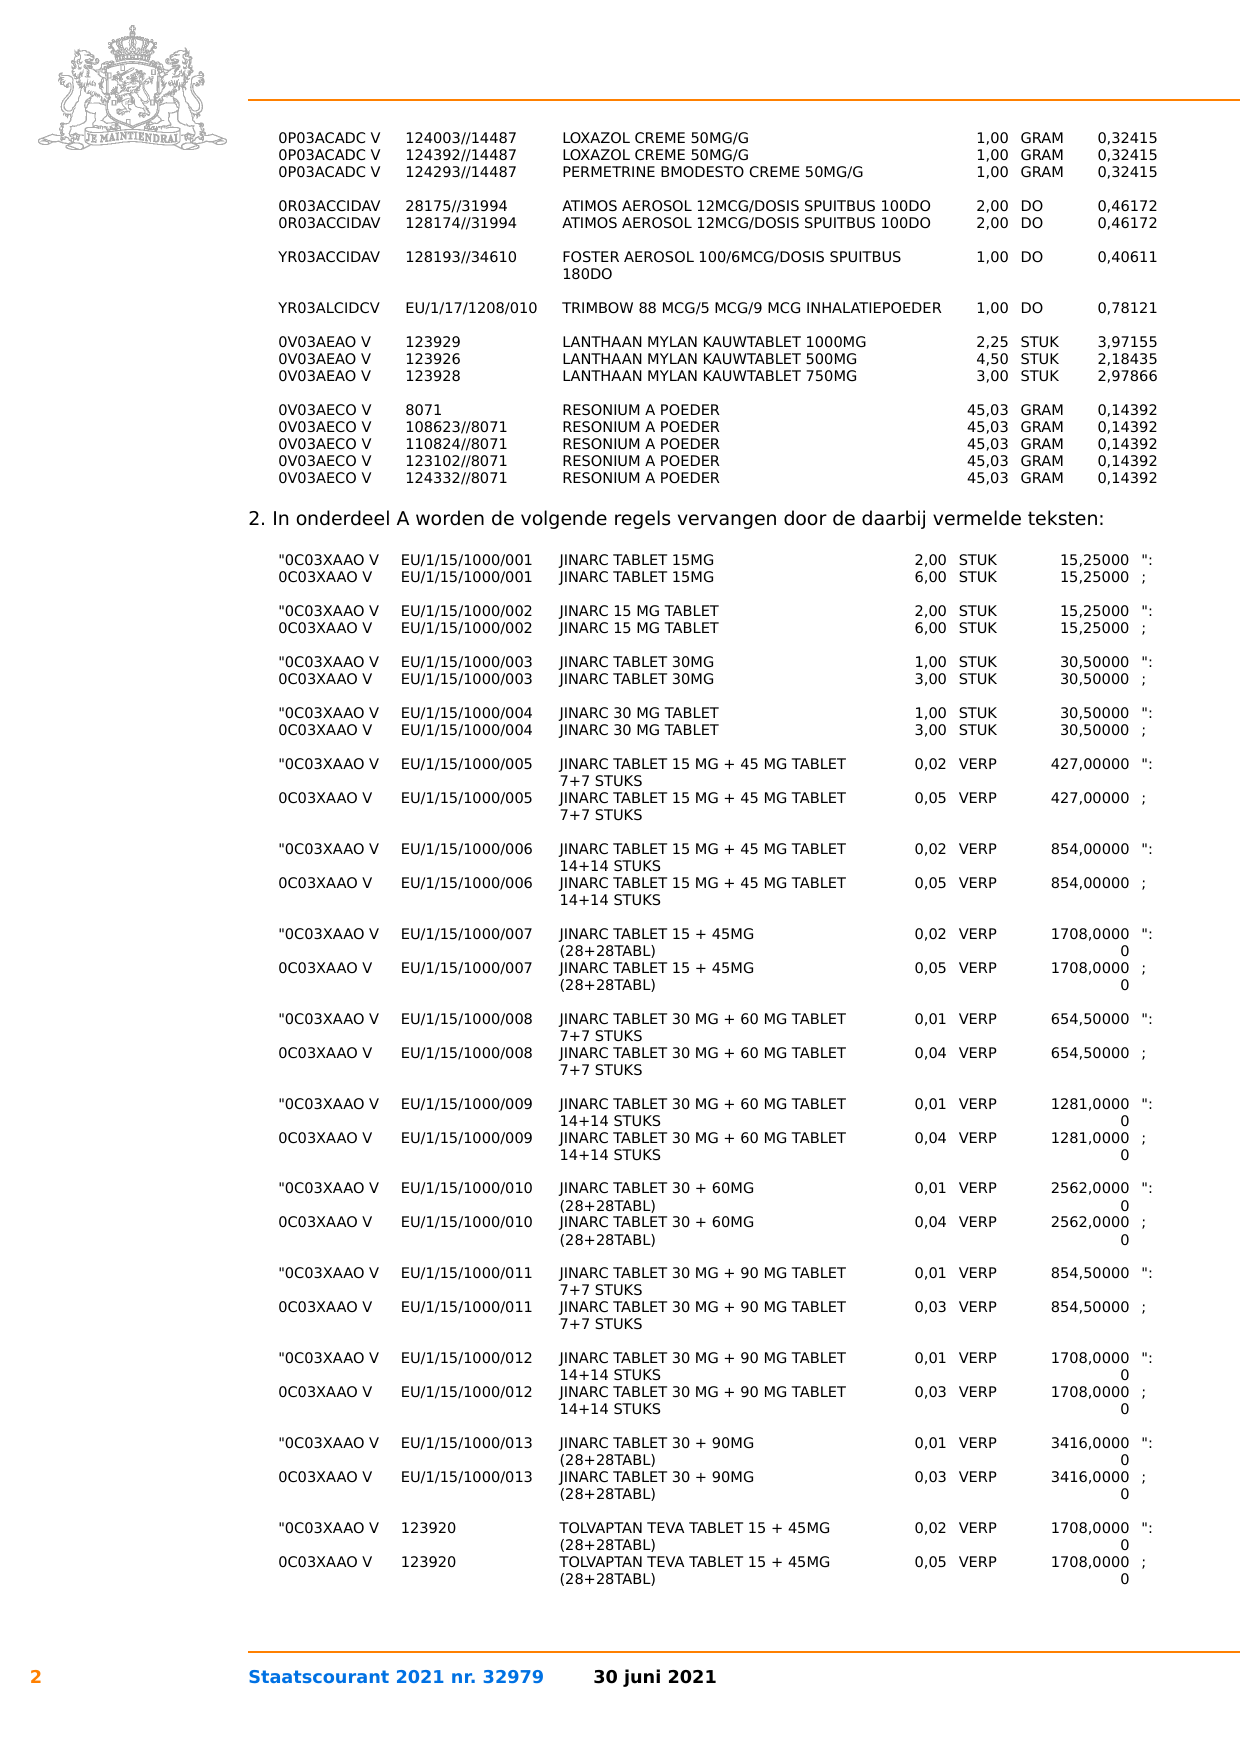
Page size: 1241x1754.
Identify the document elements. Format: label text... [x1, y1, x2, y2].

table_cell 0R03ACCIDAV [278, 198, 399, 215]
table_cell EU/1/15/1000/003 [395, 654, 553, 671]
table_cell 30,50000 [1043, 705, 1135, 722]
table_cell [278, 232, 1163, 249]
table_cell 28175//31994 [399, 198, 556, 215]
table_cell 0,03 [853, 1469, 953, 1503]
table_cell 2562,00000 [1043, 1214, 1135, 1248]
table_cell 128174//31994 [399, 215, 556, 232]
table_cell [853, 1248, 953, 1265]
table_header 15,25000 [1043, 552, 1135, 569]
table_header STUK [953, 552, 1042, 569]
table_cell [278, 1588, 395, 1605]
table_cell VERP [953, 1520, 1042, 1554]
table_header "0C03XAAO V [278, 552, 395, 569]
table_cell [395, 739, 553, 756]
table_cell [953, 739, 1042, 756]
table_cell EU/1/15/1000/011 [395, 1299, 553, 1333]
table_cell ; [1135, 960, 1163, 994]
table_cell [853, 1164, 953, 1180]
table_cell GRAM [1015, 419, 1072, 436]
table_cell GRAM [1015, 130, 1072, 147]
table_cell [395, 1588, 553, 1605]
table_cell [953, 1418, 1042, 1435]
table_cell [1043, 1164, 1135, 1180]
table_cell [554, 586, 853, 603]
table_cell TRIMBOW 88 MCG/5 MCG/9 MCG INHALATIEPOEDER [556, 300, 958, 317]
table_cell VERP [953, 790, 1042, 824]
table_cell 0,14392 [1073, 419, 1163, 436]
table_cell 0C03XAAO V [278, 875, 395, 909]
table_cell 0,14392 [1073, 470, 1163, 486]
table_cell ": [1135, 1096, 1163, 1129]
table_cell 0P03ACADC V [278, 147, 399, 164]
table_cell ": [1135, 705, 1163, 722]
table_cell 2,97866 [1073, 368, 1163, 384]
table_cell GRAM [1015, 453, 1072, 469]
table_cell EU/1/15/1000/006 [395, 841, 553, 875]
table_cell [853, 1079, 953, 1096]
table_cell 0,32415 [1073, 164, 1163, 181]
table_cell "0C03XAAO V [278, 1435, 395, 1469]
table_cell ": [1135, 926, 1163, 960]
table_cell 8071 [399, 402, 556, 418]
table_cell LANTHAAN MYLAN KAUWTABLET 500MG [556, 351, 958, 368]
table_cell [278, 824, 395, 841]
table_cell GRAM [1015, 164, 1072, 181]
table_cell JINARC TABLET 15 MG + 45 MG TABLET 7+7 STUKS [554, 790, 853, 824]
table_cell [395, 586, 553, 603]
table_cell ; [1135, 671, 1163, 688]
table_cell 0,46172 [1073, 198, 1163, 215]
table_cell [953, 1079, 1042, 1096]
table_cell STUK [953, 722, 1042, 739]
table_cell 1708,00000 [1043, 1520, 1135, 1554]
table_cell VERP [953, 875, 1042, 909]
table_cell [395, 824, 553, 841]
table_cell 45,03 [958, 470, 1014, 486]
table_cell [1135, 1588, 1163, 1605]
table_cell 123926 [399, 351, 556, 368]
table_cell [554, 1418, 853, 1435]
table_cell ": [1135, 1180, 1163, 1214]
table_cell [278, 181, 1163, 198]
table_cell [554, 1503, 853, 1520]
table_header EU/1/15/1000/001 [395, 552, 553, 569]
table_cell 0R03ACCIDAV [278, 215, 399, 232]
table_cell ": [1135, 1520, 1163, 1554]
table_cell 1708,00000 [1043, 926, 1135, 960]
table_cell 6,00 [853, 569, 953, 586]
table_cell [278, 1079, 395, 1096]
table_cell 123929 [399, 334, 556, 351]
table_cell EU/1/15/1000/002 [395, 620, 553, 637]
table_cell [953, 824, 1042, 841]
text 2. In onderdeel A worden de volgende regels vervangen door de daarbij vermelde teksten: [248, 508, 1163, 530]
table_cell "0C03XAAO V [278, 1011, 395, 1044]
table_cell 0,04 [853, 1214, 953, 1248]
table_cell [953, 637, 1042, 654]
table_cell [1043, 688, 1135, 705]
table_cell YR03ACCIDAV [278, 249, 399, 283]
table_cell JINARC TABLET 30 + 90MG (28+28TABL) [554, 1435, 853, 1469]
table_cell LOXAZOL CREME 50MG/G [556, 130, 958, 147]
table_cell VERP [953, 1554, 1042, 1588]
table_cell [554, 909, 853, 926]
table_cell DO [1015, 215, 1072, 232]
table_cell 1281,00000 [1043, 1130, 1135, 1163]
table_cell 0C03XAAO V [278, 1214, 395, 1248]
table_cell [1043, 1418, 1135, 1435]
table_cell 124332//8071 [399, 470, 556, 486]
table_cell EU/1/15/1000/004 [395, 705, 553, 722]
table_cell EU/1/15/1000/002 [395, 603, 553, 620]
table_cell EU/1/15/1000/012 [395, 1384, 553, 1418]
table_cell [1043, 909, 1135, 926]
table_cell EU/1/15/1000/008 [395, 1045, 553, 1078]
table_cell DO [1015, 249, 1072, 283]
table_cell 1,00 [853, 654, 953, 671]
table_cell [554, 1248, 853, 1265]
table_cell [554, 739, 853, 756]
table_cell STUK [953, 654, 1042, 671]
table_cell ": [1135, 756, 1163, 790]
table_cell [395, 637, 553, 654]
table_cell [395, 1418, 553, 1435]
table_cell 854,50000 [1043, 1265, 1135, 1299]
table_cell [278, 1503, 395, 1520]
table_cell JINARC TABLET 30 MG + 60 MG TABLET 14+14 STUKS [554, 1096, 853, 1129]
table_cell [278, 739, 395, 756]
table_cell 654,50000 [1043, 1011, 1135, 1044]
table_cell 0,01 [853, 1350, 953, 1384]
table_cell [1043, 824, 1135, 841]
table_cell 0,32415 [1073, 147, 1163, 164]
table_cell 0P03ACADC V [278, 130, 399, 147]
table_cell 0,02 [853, 926, 953, 960]
table_cell [278, 1333, 395, 1350]
table_cell 45,03 [958, 436, 1014, 452]
table_cell VERP [953, 1384, 1042, 1418]
table_cell 1,00 [853, 705, 953, 722]
table_cell [853, 1588, 953, 1605]
table_cell 15,25000 [1043, 620, 1135, 637]
table_cell VERP [953, 1350, 1042, 1384]
table_header JINARC TABLET 15MG [554, 552, 853, 569]
table_cell 0,14392 [1073, 402, 1163, 418]
table_cell 3416,00000 [1043, 1469, 1135, 1503]
table_cell [1135, 637, 1163, 654]
table_cell EU/1/15/1000/006 [395, 875, 553, 909]
table_cell 124003//14487 [399, 130, 556, 147]
table_cell EU/1/15/1000/011 [395, 1265, 553, 1299]
table_cell JINARC TABLET 30 + 60MG (28+28TABL) [554, 1180, 853, 1214]
table_cell VERP [953, 960, 1042, 994]
table_cell [853, 586, 953, 603]
table_cell ": [1135, 841, 1163, 875]
table_cell 0C03XAAO V [278, 620, 395, 637]
table_cell EU/1/15/1000/005 [395, 790, 553, 824]
table_cell [853, 1503, 953, 1520]
table_cell 30,50000 [1043, 722, 1135, 739]
table_cell "0C03XAAO V [278, 1265, 395, 1299]
table_cell 30,50000 [1043, 671, 1135, 688]
table_cell RESONIUM A POEDER [556, 453, 958, 469]
table_cell 0V03AECO V [278, 402, 399, 418]
table_cell [278, 317, 1163, 334]
table_cell [395, 688, 553, 705]
table_cell [853, 688, 953, 705]
table_cell [1135, 994, 1163, 1011]
table_cell [395, 1248, 553, 1265]
table_cell VERP [953, 1265, 1042, 1299]
table_cell [1043, 1588, 1135, 1605]
table_cell 0,01 [853, 1435, 953, 1469]
table_cell STUK [1015, 334, 1072, 351]
table_cell 427,00000 [1043, 756, 1135, 790]
table_cell [554, 824, 853, 841]
table_cell VERP [953, 1011, 1042, 1044]
table_cell [395, 909, 553, 926]
table_cell ; [1135, 1384, 1163, 1418]
table_cell 2,00 [958, 198, 1014, 215]
table_cell 0,02 [853, 756, 953, 790]
table_cell DO [1015, 300, 1072, 317]
table_cell [554, 1164, 853, 1180]
table_cell 3,97155 [1073, 334, 1163, 351]
table_cell JINARC 15 MG TABLET [554, 603, 853, 620]
table_cell ; [1135, 1045, 1163, 1078]
table_cell 123920 [395, 1520, 553, 1554]
table_cell STUK [953, 671, 1042, 688]
table_cell ": [1135, 654, 1163, 671]
table_cell STUK [953, 569, 1042, 586]
table_cell EU/1/15/1000/007 [395, 926, 553, 960]
table_cell 0,02 [853, 841, 953, 875]
table_cell ; [1135, 790, 1163, 824]
table_cell 654,50000 [1043, 1045, 1135, 1078]
table_cell 2,25 [958, 334, 1014, 351]
table_cell VERP [953, 1180, 1042, 1214]
table_cell 0,03 [853, 1384, 953, 1418]
table_cell [278, 1418, 395, 1435]
table_cell 1,00 [958, 164, 1014, 181]
table_cell 2,00 [958, 215, 1014, 232]
table_cell 2,18435 [1073, 351, 1163, 368]
table_cell EU/1/15/1000/001 [395, 569, 553, 586]
table_cell "0C03XAAO V [278, 926, 395, 960]
table_cell 0C03XAAO V [278, 722, 395, 739]
table_cell [1043, 586, 1135, 603]
table_cell VERP [953, 1214, 1042, 1248]
table_cell 1,00 [958, 130, 1014, 147]
table_cell FOSTER AEROSOL 100/6MCG/DOSIS SPUITBUS 180DO [556, 249, 958, 283]
table_cell GRAM [1015, 147, 1072, 164]
table_cell ; [1135, 620, 1163, 637]
picture [38, 25, 227, 150]
table_cell 0C03XAAO V [278, 1130, 395, 1163]
table_cell ; [1135, 1469, 1163, 1503]
table_cell "0C03XAAO V [278, 1520, 395, 1554]
table_cell JINARC TABLET 30 + 60MG (28+28TABL) [554, 1214, 853, 1248]
table_cell [1043, 994, 1135, 1011]
table_cell EU/1/15/1000/013 [395, 1469, 553, 1503]
table_cell 0V03AEAO V [278, 351, 399, 368]
table_cell [554, 1079, 853, 1096]
table_cell DO [1015, 198, 1072, 215]
table_cell ; [1135, 722, 1163, 739]
table_cell [1135, 1333, 1163, 1350]
table_cell [853, 739, 953, 756]
table_cell JINARC TABLET 30MG [554, 671, 853, 688]
table_cell EU/1/15/1000/005 [395, 756, 553, 790]
table_cell JINARC TABLET 15 MG + 45 MG TABLET 14+14 STUKS [554, 841, 853, 875]
table_header 2,00 [853, 552, 953, 569]
table_cell 0C03XAAO V [278, 960, 395, 994]
table_cell 0C03XAAO V [278, 569, 395, 586]
table_cell JINARC 15 MG TABLET [554, 620, 853, 637]
table_cell [1043, 1333, 1135, 1350]
table_cell [395, 1164, 553, 1180]
table_cell 0,14392 [1073, 453, 1163, 469]
table_cell VERP [953, 1130, 1042, 1163]
table_cell ": [1135, 1011, 1163, 1044]
table_cell 1281,00000 [1043, 1096, 1135, 1129]
table_cell 0C03XAAO V [278, 671, 395, 688]
table_cell JINARC TABLET 30MG [554, 654, 853, 671]
table_cell [1135, 1248, 1163, 1265]
table_cell 0V03AECO V [278, 419, 399, 436]
table_cell VERP [953, 1045, 1042, 1078]
table_cell 0,05 [853, 960, 953, 994]
table_cell [953, 994, 1042, 1011]
table_cell STUK [1015, 368, 1072, 384]
table_cell 0V03AEAO V [278, 368, 399, 384]
table_cell [953, 1333, 1042, 1350]
table_cell [953, 1503, 1042, 1520]
table_cell "0C03XAAO V [278, 1180, 395, 1214]
table_cell 2,00 [853, 603, 953, 620]
table_cell 123928 [399, 368, 556, 384]
table_cell [953, 1164, 1042, 1180]
table_cell "0C03XAAO V [278, 841, 395, 875]
table_cell 0,05 [853, 1554, 953, 1588]
table_cell GRAM [1015, 470, 1072, 486]
table_cell [953, 1248, 1042, 1265]
table_cell EU/1/17/1208/010 [399, 300, 556, 317]
table_cell [953, 586, 1042, 603]
table_cell [1135, 909, 1163, 926]
table_cell 1708,00000 [1043, 1350, 1135, 1384]
table_cell JINARC TABLET 30 MG + 60 MG TABLET 7+7 STUKS [554, 1045, 853, 1078]
table_cell [278, 385, 1163, 402]
table_cell ; [1135, 1130, 1163, 1163]
table_cell EU/1/15/1000/010 [395, 1180, 553, 1214]
table_cell 0,78121 [1073, 300, 1163, 317]
table_cell EU/1/15/1000/007 [395, 960, 553, 994]
table_cell ; [1135, 569, 1163, 586]
table_cell [1043, 637, 1135, 654]
table_cell 45,03 [958, 419, 1014, 436]
table_cell 0,02 [853, 1520, 953, 1554]
table_cell JINARC TABLET 30 MG + 90 MG TABLET 7+7 STUKS [554, 1265, 853, 1299]
table_cell [1043, 739, 1135, 756]
table_cell 3,00 [853, 671, 953, 688]
table_cell [953, 1588, 1042, 1605]
table_cell ATIMOS AEROSOL 12MCG/DOSIS SPUITBUS 100DO [556, 198, 958, 215]
table_cell ": [1135, 1265, 1163, 1299]
table_cell 30,50000 [1043, 654, 1135, 671]
table_cell 128193//34610 [399, 249, 556, 283]
table_cell ; [1135, 1214, 1163, 1248]
table_cell 45,03 [958, 402, 1014, 418]
table_cell ": [1135, 1350, 1163, 1384]
table_cell EU/1/15/1000/003 [395, 671, 553, 688]
table_cell [395, 1503, 553, 1520]
table_cell 110824//8071 [399, 436, 556, 452]
table_cell 2562,00000 [1043, 1180, 1135, 1214]
table_cell EU/1/15/1000/008 [395, 1011, 553, 1044]
table_cell [554, 1333, 853, 1350]
table_cell [278, 688, 395, 705]
table_cell EU/1/15/1000/013 [395, 1435, 553, 1469]
table_cell GRAM [1015, 402, 1072, 418]
table_cell 108623//8071 [399, 419, 556, 436]
table_cell LOXAZOL CREME 50MG/G [556, 147, 958, 164]
table_cell 1,00 [958, 300, 1014, 317]
table_cell "0C03XAAO V [278, 1350, 395, 1384]
table_cell JINARC TABLET 15 MG + 45 MG TABLET 14+14 STUKS [554, 875, 853, 909]
table_cell [1135, 824, 1163, 841]
table_cell 0,01 [853, 1265, 953, 1299]
table_cell [853, 1418, 953, 1435]
table_cell 0C03XAAO V [278, 790, 395, 824]
table_cell RESONIUM A POEDER [556, 402, 958, 418]
table_cell 0C03XAAO V [278, 1045, 395, 1078]
table_cell RESONIUM A POEDER [556, 419, 958, 436]
table_header ": [1135, 552, 1163, 569]
table_cell 3416,00000 [1043, 1435, 1135, 1469]
table_cell 3,00 [853, 722, 953, 739]
table_cell 0V03AECO V [278, 470, 399, 486]
table_cell JINARC TABLET 30 MG + 90 MG TABLET 14+14 STUKS [554, 1350, 853, 1384]
table_cell JINARC TABLET 30 MG + 60 MG TABLET 14+14 STUKS [554, 1130, 853, 1163]
table_cell [278, 1164, 395, 1180]
table_cell ; [1135, 875, 1163, 909]
table_cell 124392//14487 [399, 147, 556, 164]
table_cell [853, 637, 953, 654]
table_cell 1,00 [958, 249, 1014, 283]
table_cell "0C03XAAO V [278, 1096, 395, 1129]
table_cell LANTHAAN MYLAN KAUWTABLET 750MG [556, 368, 958, 384]
table_cell 6,00 [853, 620, 953, 637]
table_cell ": [1135, 603, 1163, 620]
table_cell [1135, 1418, 1163, 1435]
table_cell [1135, 1164, 1163, 1180]
table_cell [554, 637, 853, 654]
table_cell "0C03XAAO V [278, 603, 395, 620]
table_cell [395, 1079, 553, 1096]
table_cell JINARC TABLET 15 + 45MG (28+28TABL) [554, 926, 853, 960]
table_cell 123920 [395, 1554, 553, 1588]
table_cell JINARC TABLET 30 + 90MG (28+28TABL) [554, 1469, 853, 1503]
table_cell 854,50000 [1043, 1299, 1135, 1333]
table_cell TOLVAPTAN TEVA TABLET 15 + 45MG (28+28TABL) [554, 1520, 853, 1554]
table_cell JINARC 30 MG TABLET [554, 705, 853, 722]
table_cell [1135, 739, 1163, 756]
table_cell STUK [953, 705, 1042, 722]
table_cell [1043, 1503, 1135, 1520]
table_cell [278, 1248, 395, 1265]
table_cell JINARC TABLET 30 MG + 90 MG TABLET 14+14 STUKS [554, 1384, 853, 1418]
table_cell [1135, 1079, 1163, 1096]
table_cell [278, 994, 395, 1011]
table_cell "0C03XAAO V [278, 654, 395, 671]
table_cell EU/1/15/1000/009 [395, 1096, 553, 1129]
table_cell 0V03AECO V [278, 453, 399, 469]
table_cell ; [1135, 1299, 1163, 1333]
table_cell JINARC TABLET 30 MG + 60 MG TABLET 7+7 STUKS [554, 1011, 853, 1044]
table_cell JINARC TABLET 30 MG + 90 MG TABLET 7+7 STUKS [554, 1299, 853, 1333]
table_cell 1,00 [958, 147, 1014, 164]
table_cell STUK [953, 620, 1042, 637]
table_cell 854,00000 [1043, 875, 1135, 909]
table_cell VERP [953, 1435, 1042, 1469]
table_cell 123102//8071 [399, 453, 556, 469]
table_cell [953, 909, 1042, 926]
table_cell 0,32415 [1073, 130, 1163, 147]
table_cell 15,25000 [1043, 569, 1135, 586]
table_cell [278, 283, 1163, 300]
table_cell 1708,00000 [1043, 960, 1135, 994]
table_cell 1708,00000 [1043, 1384, 1135, 1418]
table_cell RESONIUM A POEDER [556, 436, 958, 452]
table_cell 0,04 [853, 1045, 953, 1078]
table_cell 0C03XAAO V [278, 1469, 395, 1503]
table_cell 0,46172 [1073, 215, 1163, 232]
table_cell 0,40611 [1073, 249, 1163, 283]
table_cell 0,05 [853, 875, 953, 909]
table_cell 0P03ACADC V [278, 164, 399, 181]
table_cell 0,04 [853, 1130, 953, 1163]
table_cell 0,03 [853, 1299, 953, 1333]
table_cell EU/1/15/1000/004 [395, 722, 553, 739]
table_cell [395, 994, 553, 1011]
table_cell JINARC 30 MG TABLET [554, 722, 853, 739]
table_cell [1135, 586, 1163, 603]
table_cell [395, 1333, 553, 1350]
table_cell 0,01 [853, 1180, 953, 1214]
table_cell ; [1135, 1554, 1163, 1588]
table_cell STUK [1015, 351, 1072, 368]
table_cell EU/1/15/1000/009 [395, 1130, 553, 1163]
table_cell 0V03AECO V [278, 436, 399, 452]
table_cell VERP [953, 926, 1042, 960]
table_cell 0C03XAAO V [278, 1554, 395, 1588]
table_cell VERP [953, 1299, 1042, 1333]
table_cell 1708,00000 [1043, 1554, 1135, 1588]
table_cell 45,03 [958, 453, 1014, 469]
table_cell 15,25000 [1043, 603, 1135, 620]
table_cell 0V03AEAO V [278, 334, 399, 351]
table_cell [853, 1333, 953, 1350]
table_cell VERP [953, 756, 1042, 790]
table_cell EU/1/15/1000/010 [395, 1214, 553, 1248]
table_cell JINARC TABLET 15MG [554, 569, 853, 586]
table_cell "0C03XAAO V [278, 705, 395, 722]
table_cell 0C03XAAO V [278, 1384, 395, 1418]
table_cell 0,01 [853, 1096, 953, 1129]
table_cell [853, 994, 953, 1011]
table_cell 0,01 [853, 1011, 953, 1044]
table_cell [953, 688, 1042, 705]
table_cell TOLVAPTAN TEVA TABLET 15 + 45MG (28+28TABL) [554, 1554, 853, 1588]
table_cell RESONIUM A POEDER [556, 470, 958, 486]
table_cell LANTHAAN MYLAN KAUWTABLET 1000MG [556, 334, 958, 351]
table_cell ATIMOS AEROSOL 12MCG/DOSIS SPUITBUS 100DO [556, 215, 958, 232]
table_cell JINARC TABLET 15 + 45MG (28+28TABL) [554, 960, 853, 994]
table_cell 0C03XAAO V [278, 1299, 395, 1333]
table_cell JINARC TABLET 15 MG + 45 MG TABLET 7+7 STUKS [554, 756, 853, 790]
table_cell GRAM [1015, 436, 1072, 452]
table_cell [278, 637, 395, 654]
table_cell [1043, 1079, 1135, 1096]
table_cell VERP [953, 1469, 1042, 1503]
table_cell [554, 688, 853, 705]
table_cell VERP [953, 1096, 1042, 1129]
table_cell 427,00000 [1043, 790, 1135, 824]
table_cell 124293//14487 [399, 164, 556, 181]
table_cell YR03ALCIDCV [278, 300, 399, 317]
table_cell [853, 824, 953, 841]
table_cell STUK [953, 603, 1042, 620]
table_cell "0C03XAAO V [278, 756, 395, 790]
table_cell ": [1135, 1435, 1163, 1469]
table_cell 0,05 [853, 790, 953, 824]
table_cell 854,00000 [1043, 841, 1135, 875]
table_cell [554, 994, 853, 1011]
table_cell 0,14392 [1073, 436, 1163, 452]
table_cell [1135, 1503, 1163, 1520]
table_cell PERMETRINE BMODESTO CREME 50MG/G [556, 164, 958, 181]
table_cell [1135, 688, 1163, 705]
table_cell [554, 1588, 853, 1605]
table_cell EU/1/15/1000/012 [395, 1350, 553, 1384]
table_cell 3,00 [958, 368, 1014, 384]
table_cell [278, 909, 395, 926]
table_cell VERP [953, 841, 1042, 875]
table_cell [278, 586, 395, 603]
table_cell [1043, 1248, 1135, 1265]
table_cell 4,50 [958, 351, 1014, 368]
table_cell [853, 909, 953, 926]
